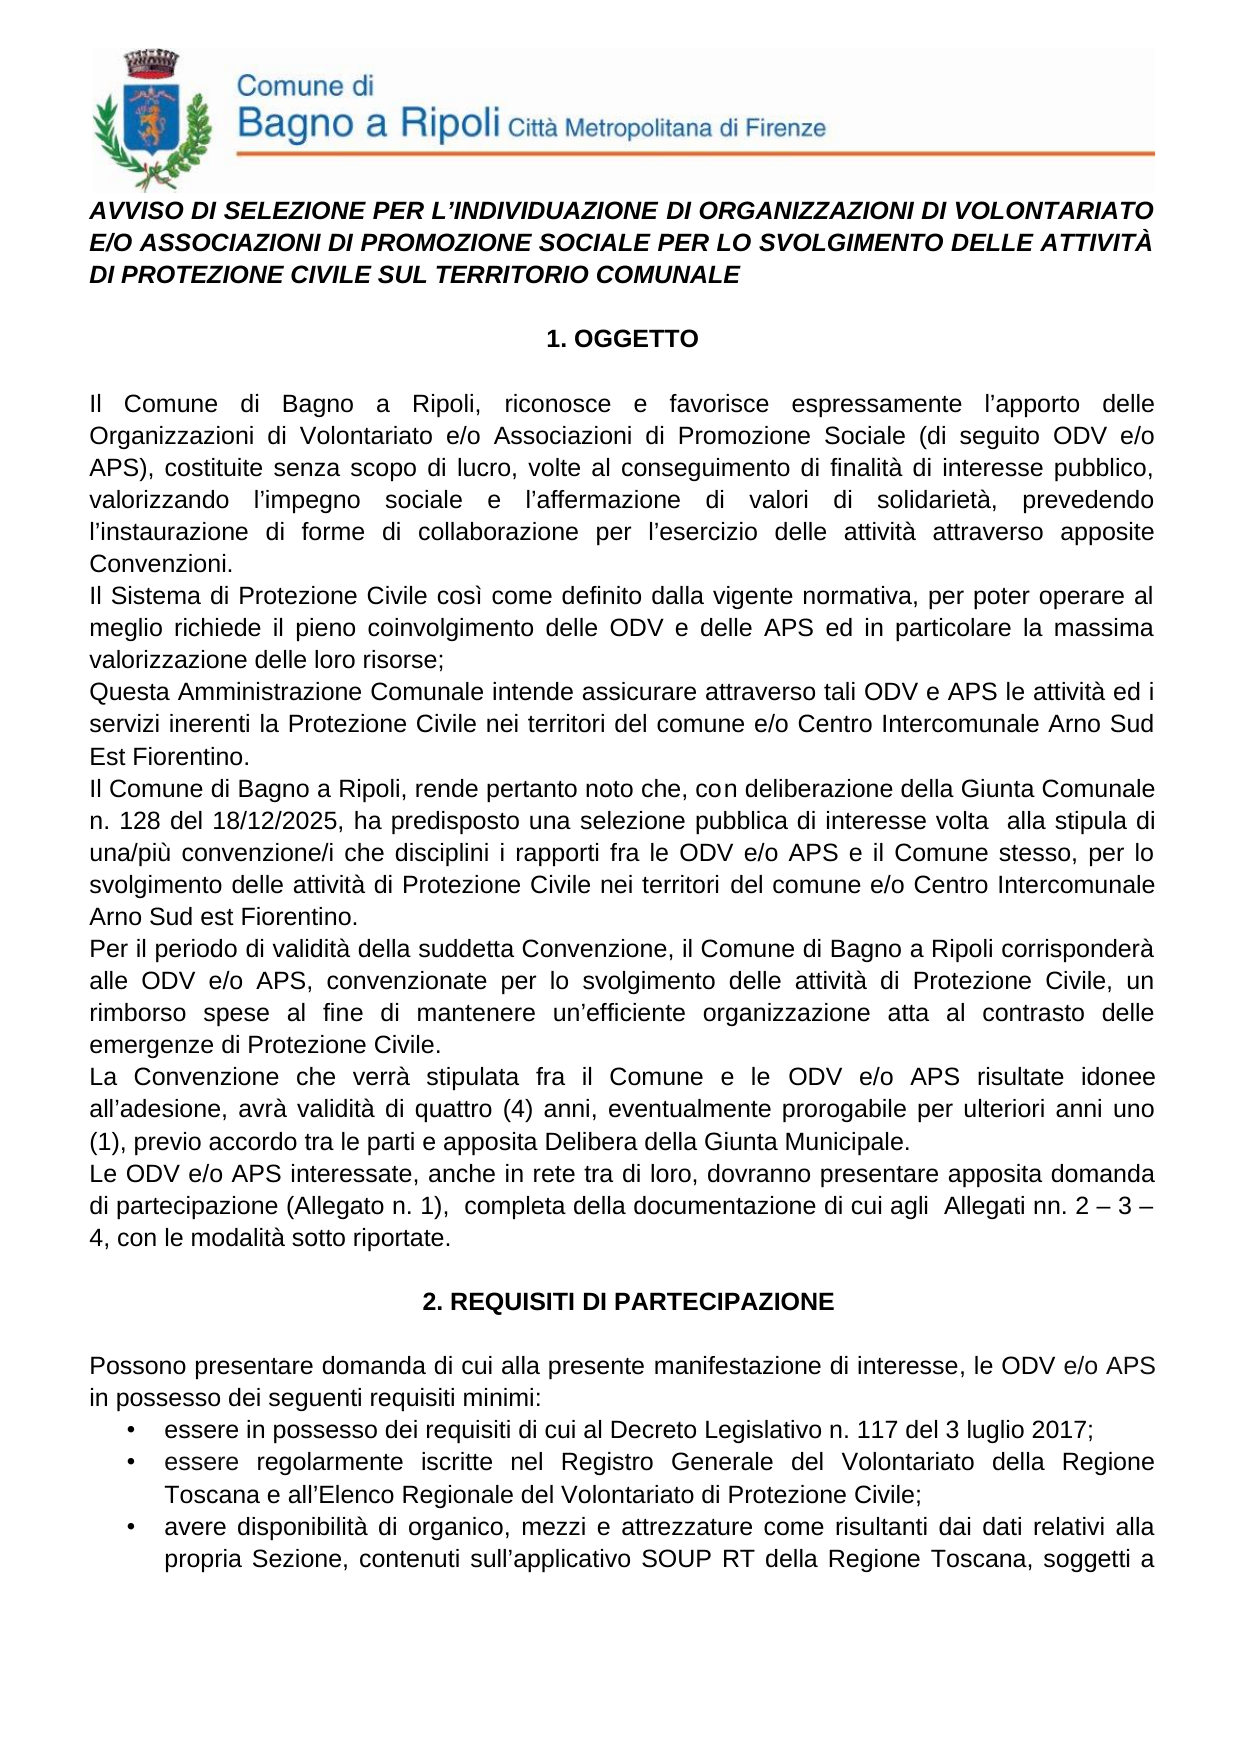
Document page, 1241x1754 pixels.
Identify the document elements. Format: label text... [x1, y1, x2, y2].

text 2. REQUISITI DI PARTECIPAZIONE [108, 1288, 1156, 1316]
text Il Comune di Bagno a Ripoli, riconosce e favorisce espressamente l’apporto delle Organizzazioni di Volontariato e/o Associazioni di Promozione Sociale (di seguito ODV e/o APS), costituite senza scopo di lucro, volte al conseguimento di finalità di interesse pubblico, valorizzando l’impegno sociale e l’affermazione di valori di solidarietà, prevedendo l’instaurazione di forme di collaborazione per l’esercizio delle attività attraverso apposite Convenzioni. [89, 389, 1156, 578]
text La Convenzione che verrà stipulata fra il Comune e le ODV e/o APS risultate idonee all’adesione, avrà validità di quattro (4) anni, eventualmente prorogabile per ulteriori anni uno (1), previo accordo tra le parti e apposita Delibera della Giunta Municipale. [89, 1063, 1156, 1155]
text Per il periodo di validità della suddetta Convenzione, il Comune di Bagno a Ripoli corrisponderà alle ODV e/o APS, convenzionate per lo svolgimento delle attività di Protezione Civile, un rimborso spese al fine di mantenere un’efficiente organizzazione atta al contrasto delle emergenze di Protezione Civile. [89, 935, 1156, 1059]
text AVVISO DI SELEZIONE PER L’INDIVIDUAZIONE DI ORGANIZZAZIONI DI VOLONTARIATO E/O ASSOCIAZIONI DI PROMOZIONE SOCIALE PER LO SVOLGIMENTO DELLE ATTIVITÀ DI PROTEZIONE CIVILE SUL TERRITORIO COMUNALE [89, 187, 1156, 289]
text Possono presentare domanda di cui alla presente manifestazione di interesse, le ODV e/o APS in possesso dei seguenti requisiti minimi: [89, 1352, 1156, 1412]
list essere in possesso dei requisiti di cui al Decreto Legislativo n. 117 del 3 luglio 2017; [127, 1416, 1156, 1444]
list avere disponibilità di organico, mezzi e attrezzature come risultanti dai dati relativi alla propria Sezione, contenuti sull’applicativo SOUP RT della Regione Toscana, soggetti a [127, 1512, 1156, 1573]
text 1. OGGETTO [89, 325, 1156, 353]
text il Sistema di Protezione Civile così come definito dalla vigente normativa, per poter operare al meglio richiede il pieno coinvolgimento delle ODV e delle APS ed in particolare la massima valorizzazione delle loro risorse; [89, 582, 1156, 674]
picture [92, 48, 1156, 193]
text Il Comune di Bagno a Ripoli, rende pertanto noto che, con deliberazione della Giunta Comunale n. 128 del 18/12/2025, ha predisposto una selezione pubblica di interesse volta alla stipula di una/più convenzione/i che disciplini i rapporti fra le ODV e/o APS e il Comune stesso, per lo svolgimento delle attività di Protezione Civile nei territori del comune e/o Centro Intercomunale Arno Sud est Fiorentino. [89, 774, 1156, 931]
text Questa Amministrazione Comunale intende assicurare attraverso tali ODV e APS le attività ed i servizi inerenti la Protezione Civile nei territori del comune e/o Centro Intercomunale Arno Sud Est Fiorentino. [89, 678, 1156, 770]
text Le ODV e/o APS interessate, anche in rete tra di loro, dovranno presentare apposita domanda di partecipazione (Allegato n. 1), completa della documentazione di cui agli Allegati nn. 2 – 3 – 4, con le modalità sotto riportate. [89, 1159, 1156, 1251]
list essere regolarmente iscritte nel Registro Generale del Volontariato della Regione Toscana e all’Elenco Regionale del Volontariato di Protezione Civile; [127, 1448, 1156, 1508]
